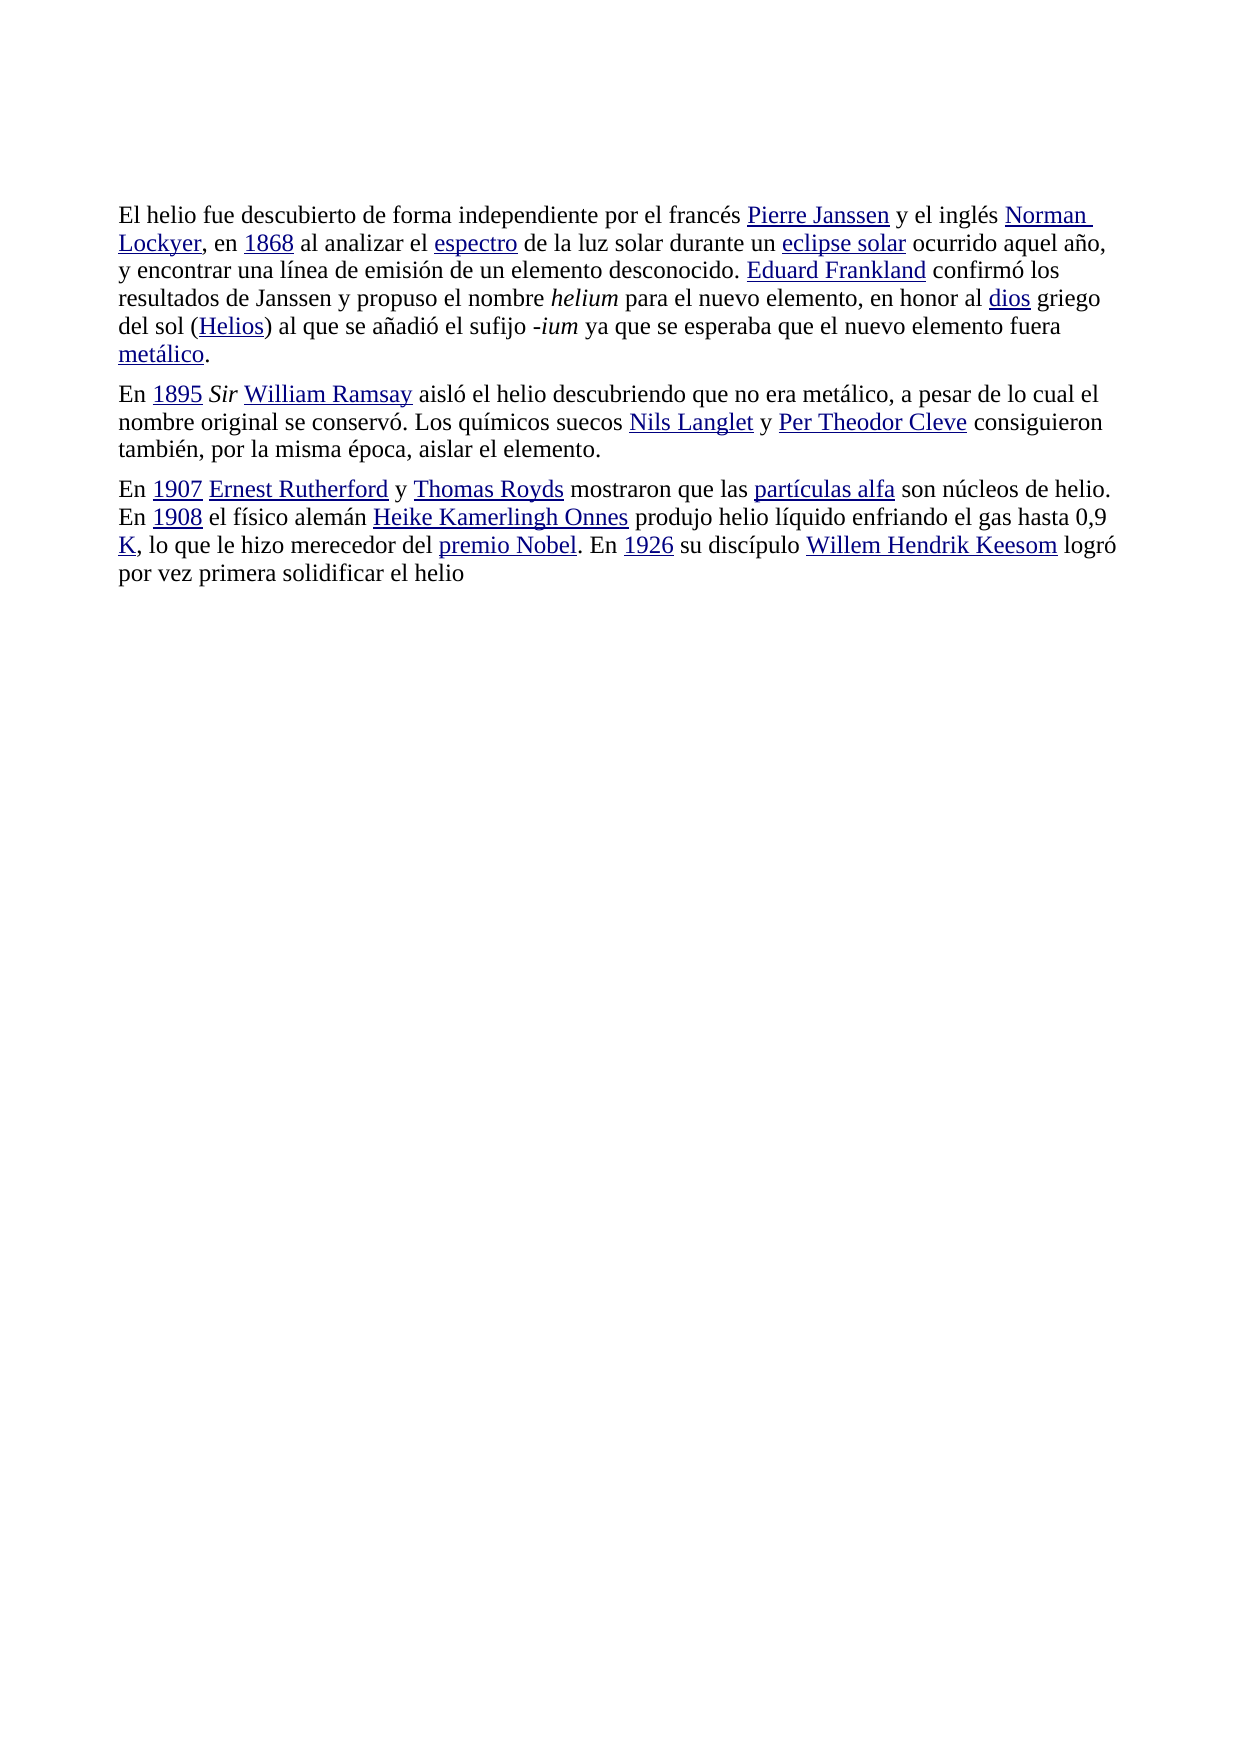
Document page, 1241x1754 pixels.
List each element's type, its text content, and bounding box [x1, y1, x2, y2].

text En 1907 Ernest Rutherford y Thomas Royds mostraron que las partículas alfa son núcleos de helio. En 1908 el físico alemán Heike Kamerlingh Onnes produjo helio líquido enfriando el gas hasta 0,9 K, lo que le hizo merecedor del premio Nobel. En 1926 su discípulo Willem Hendrik Keesom logró por vez primera solidificar el helio [118, 476, 1122, 586]
text En 1895 Sir William Ramsay aisló el helio descubriendo que no era metálico, a pesar de lo cual el nombre original se conservó. Los químicos suecos Nils Langlet y Per Theodor Cleve consiguieron también, por la misma época, aislar el elemento. [118, 380, 1122, 463]
text El helio fue descubierto de forma independiente por el francés Pierre Janssen y el inglés Norman Lockyer, en 1868 al analizar el espectro de la luz solar durante un eclipse solar ocurrido aquel año, y encontrar una línea de emisión de un elemento desconocido. Eduard Frankland confirmó los resultados de Janssen y propuso el nombre helium para el nuevo elemento, en honor al dios griego del sol (Helios) al que se añadió el sufijo -ium ya que se esperaba que el nuevo elemento fuera metálico. [118, 201, 1122, 367]
